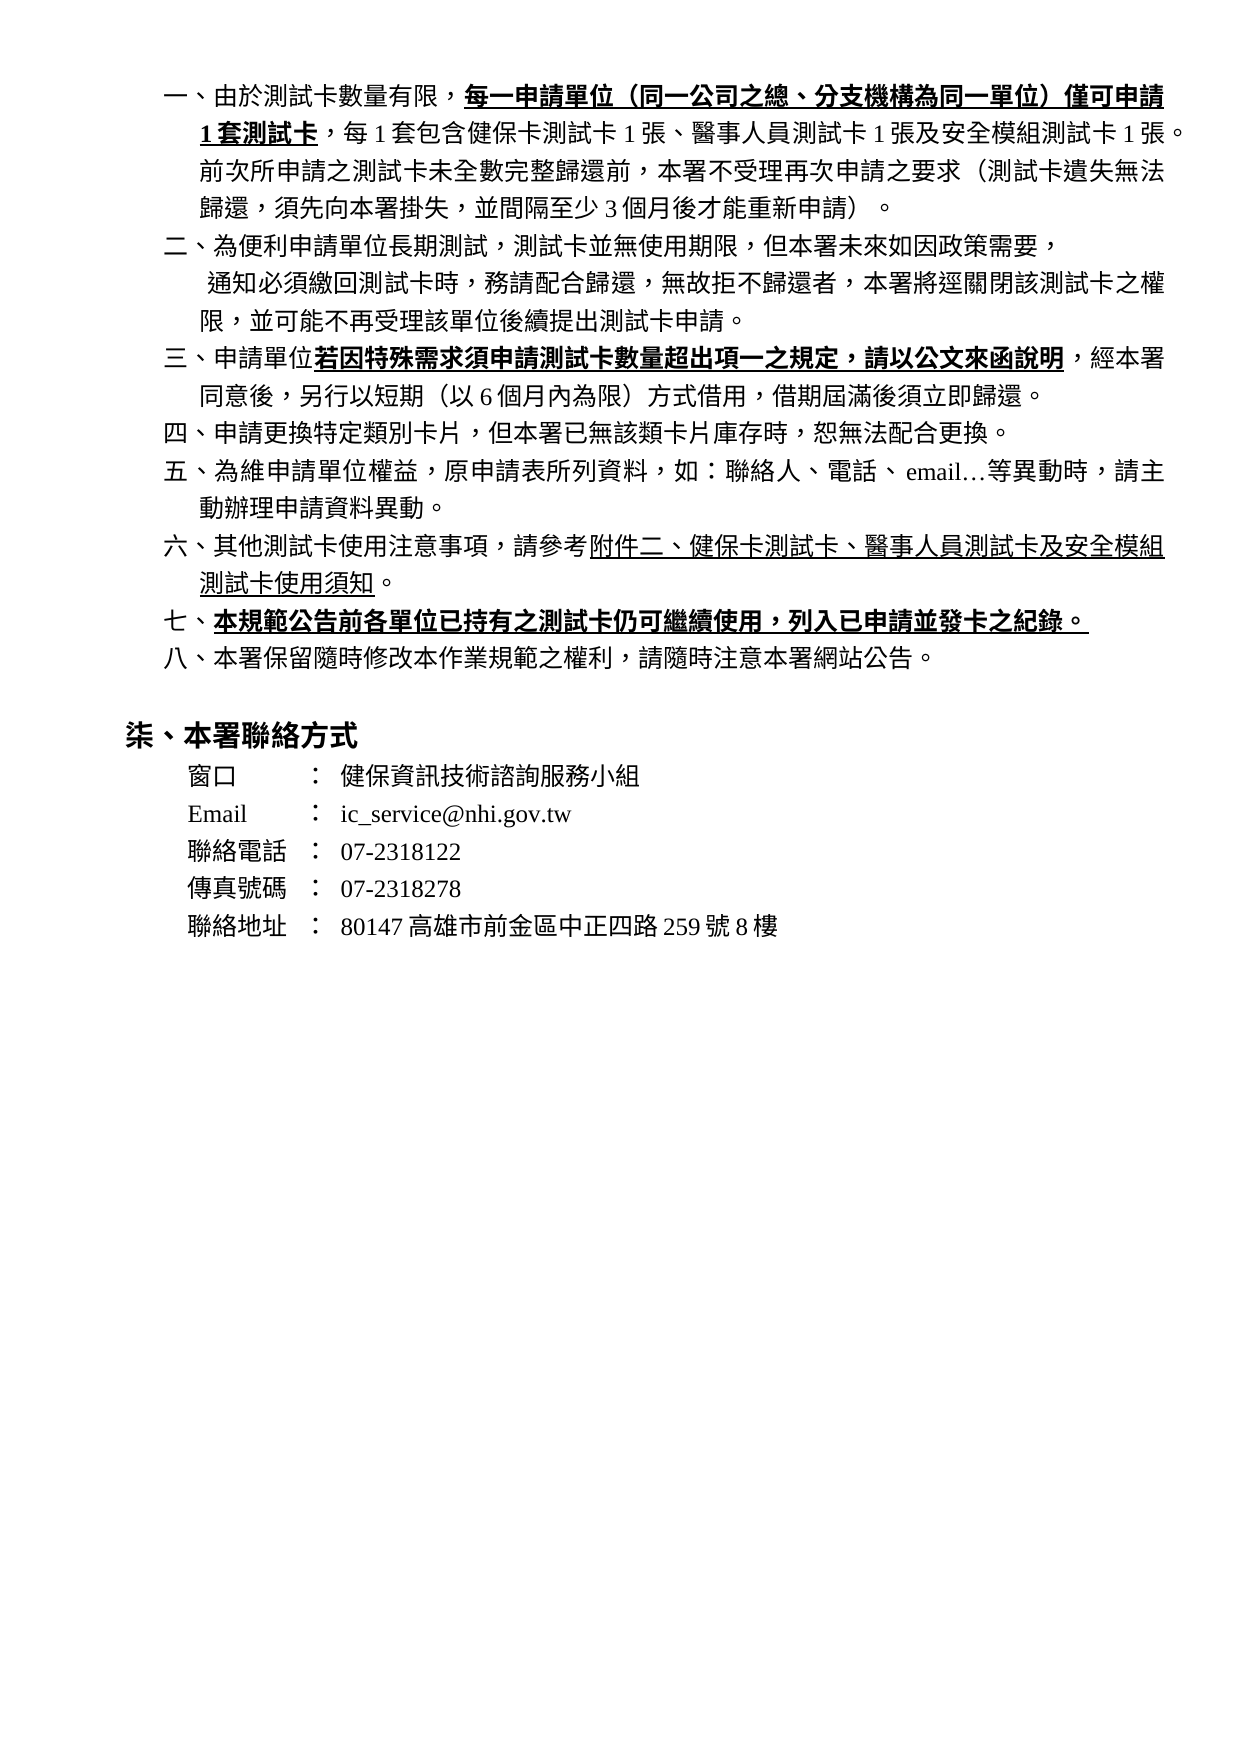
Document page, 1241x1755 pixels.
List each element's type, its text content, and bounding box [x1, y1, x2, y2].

text 五、為維申請單位權益，原申請表所列資料，如：聯絡人、電話、email…等異動時，請主動辦理申請資料異動。 [164, 450, 1165, 525]
text 七、本規範公告前各單位已持有之測試卡仍可繼續使用，列入已申請並發卡之紀錄。 [164, 600, 1165, 637]
text 一、由於測試卡數量有限，每一申請單位（同一公司之總、分支機構為同一單位）僅可申請1套測試卡，每1套包含健保卡測試卡1張、醫事人員測試卡1張及安全模組測試卡1張。前次所申請之測試卡未全數完整歸還前，本署不受理再次申請之要求（測試卡遺失無法歸還，須先向本署掛失，並間隔至少3個月後才能重新申請）。 [164, 75, 1165, 225]
text Email ： ic_service@nhi.gov.tw [187, 792, 1165, 830]
text 二、為便利申請單位長期測試，測試卡並無使用期限，但本署未來如因政策需要， [164, 225, 1165, 262]
text 八、本署保留隨時修改本作業規範之權利，請隨時注意本署網站公告。 [164, 637, 1165, 675]
text 六、其他測試卡使用注意事項，請參考附件二、健保卡測試卡、醫事人員測試卡及安全模組測試卡使用須知。 [164, 525, 1165, 600]
text 聯絡電話 ： 07-2318122 [187, 830, 1165, 867]
text 窗口 ： 健保資訊技術諮詢服務小組 [187, 755, 1165, 792]
text 四、申請更換特定類別卡片，但本署已無該類卡片庫存時，恕無法配合更換。 [164, 412, 1165, 450]
text 聯絡地址 ： 80147高雄市前金區中正四路259號8樓 [187, 905, 1165, 942]
text 柒、本署聯絡方式 [125, 712, 1115, 755]
text 傳真號碼 ： 07-2318278 [187, 867, 1165, 905]
text 通知必須繳回測試卡時，務請配合歸還，無故拒不歸還者，本署將逕關閉該測試卡之權限，並可能不再受理該單位後續提出測試卡申請。 [199, 262, 1165, 337]
text 三、申請單位若因特殊需求須申請測試卡數量超出項一之規定，請以公文來函說明，經本署同意後，另行以短期（以6個月內為限）方式借用，借期屆滿後須立即歸還。 [164, 337, 1165, 412]
